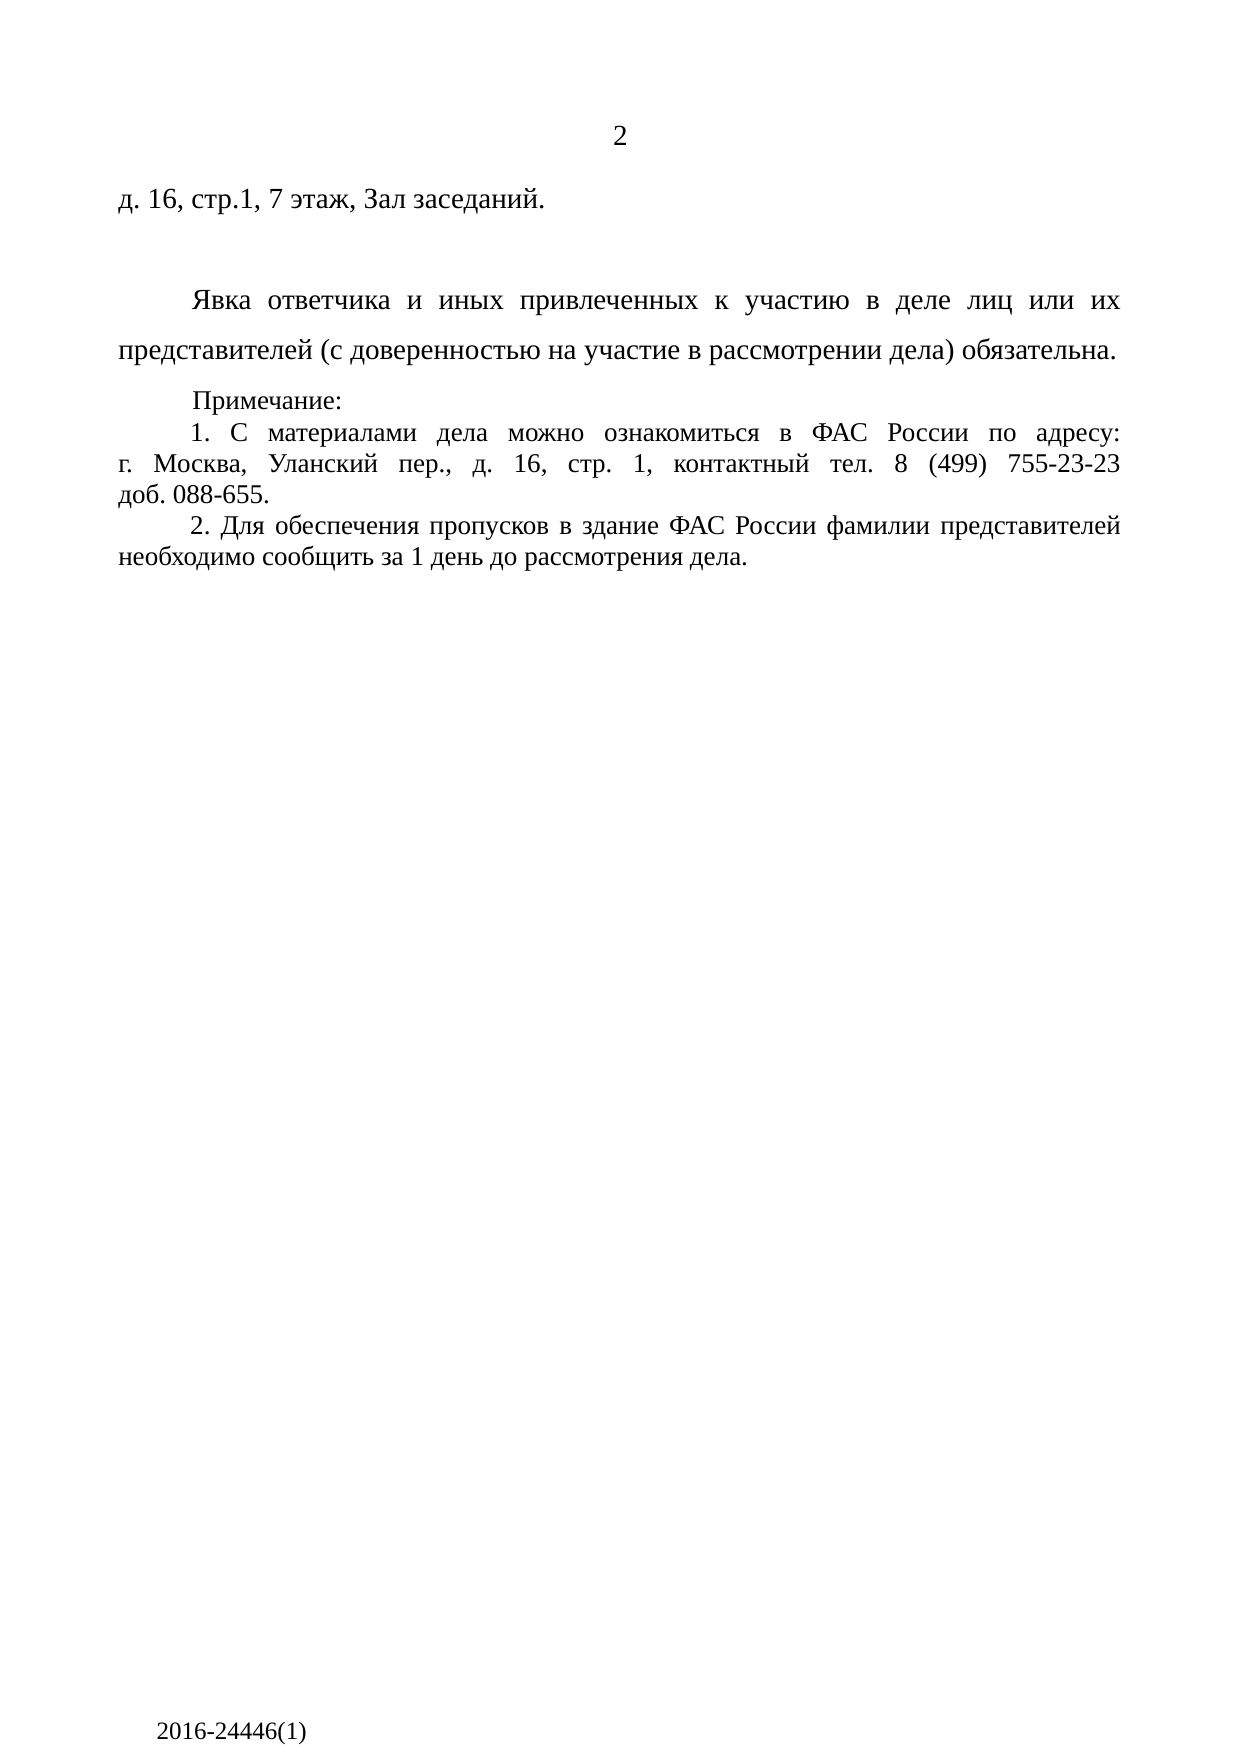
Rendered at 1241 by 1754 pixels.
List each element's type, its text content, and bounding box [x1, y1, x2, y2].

text Примечание: [118, 382, 1122, 416]
text 1. С материалами дела можно ознакомиться в ФАС России по адресу: г. Москва, Уланский пер., д. 16, стр. 1, контактный тел. 8 (499) 755-23-23 доб. 088-655. [118, 416, 1122, 509]
text 2. Для обеспечения пропусков в здание ФАС России фамилии представителей необходимо сообщить за 1 день до рассмотрения дела. [118, 509, 1122, 572]
text д. 16, стр.1, 7 этаж, Зал заседаний. [118, 181, 1122, 215]
text Явка ответчика и иных привлеченных к участию в деле лиц или их представителей (с доверенностью на участие в рассмотрении дела) обязательна. [118, 282, 1122, 366]
